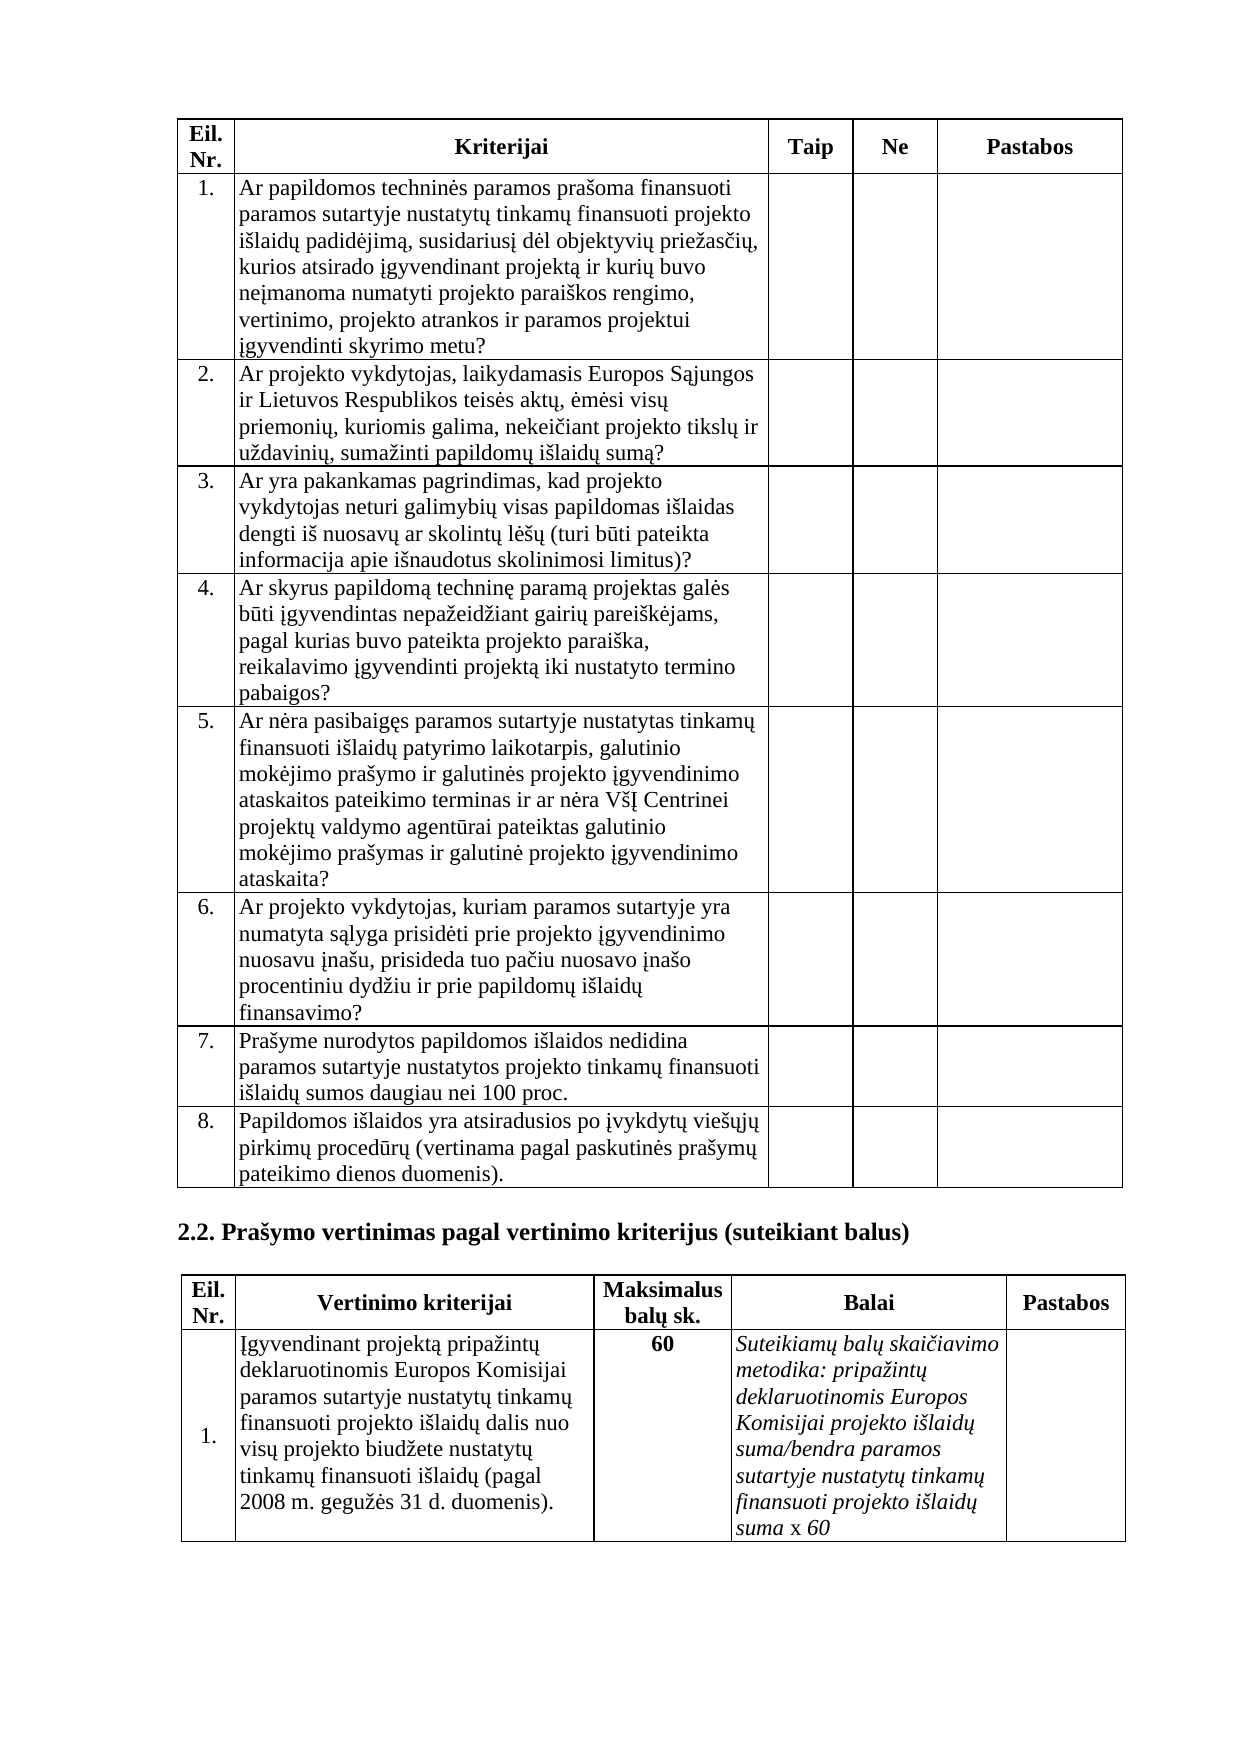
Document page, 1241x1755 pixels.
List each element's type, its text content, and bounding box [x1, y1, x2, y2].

table_cell [854, 1027, 937, 1106]
table_cell [769, 360, 852, 465]
table_cell 7. [178, 1027, 234, 1106]
text 2.2. Prašymo vertinimas pagal vertinimo kriterijus (suteikiant balus) [177, 1217, 1122, 1245]
table_cell [769, 1027, 852, 1106]
table_header Taip [769, 120, 852, 172]
table_header Kriterijai [235, 120, 768, 172]
table_cell [854, 360, 937, 465]
table_cell [938, 707, 1122, 892]
table_cell [769, 574, 852, 706]
table_cell [769, 893, 852, 1025]
table_cell [769, 174, 852, 358]
table_cell [769, 707, 852, 892]
table_cell [938, 1027, 1122, 1106]
table_cell [854, 467, 937, 572]
table_cell [854, 707, 937, 892]
table_cell [769, 1107, 852, 1186]
table_header Eil. Nr. [230, 120, 234, 172]
table_cell [938, 893, 1122, 1025]
table_cell [854, 1107, 937, 1186]
table_cell [854, 174, 937, 358]
table_header Pastabos [938, 120, 1122, 172]
table_cell [854, 893, 937, 1025]
table_header Eil. Nr. [231, 1276, 235, 1328]
table_cell 5. [178, 707, 234, 892]
table_cell [938, 360, 1122, 465]
table_cell 6. [178, 893, 234, 1025]
table_cell Įgyvendinant projektą pripažintų deklaruotinomis Europos Komisijai paramos sutartyje nustatytų tinkamų finansuoti projekto išlaidų dalis nuo visų projekto biudžete nustatytų tinkamų finansuoti išlaidų (pagal 2008 m. gegužės 31 d. duomenis). [236, 1330, 593, 1541]
table_cell 8. [178, 1107, 234, 1186]
table_header Vertinimo kriterijai [236, 1276, 593, 1328]
table_header Balai [732, 1276, 1006, 1328]
table_cell [938, 467, 1122, 572]
table_cell [938, 574, 1122, 706]
table_cell 3. [178, 467, 234, 572]
table_cell [1007, 1330, 1125, 1541]
table_cell [854, 574, 937, 706]
table_header Ne [854, 120, 937, 172]
table_cell 2. [178, 360, 234, 465]
table_cell 1. [178, 174, 234, 358]
table_cell 4. [178, 574, 234, 706]
table_cell [769, 467, 852, 572]
table_cell [938, 1107, 1122, 1186]
table_cell 1. [182, 1330, 235, 1541]
table_header Pastabos [1007, 1276, 1125, 1328]
table_cell 60 [595, 1330, 731, 1541]
table_cell [938, 174, 1122, 358]
table_header Eil. Nr. [182, 1276, 186, 1328]
